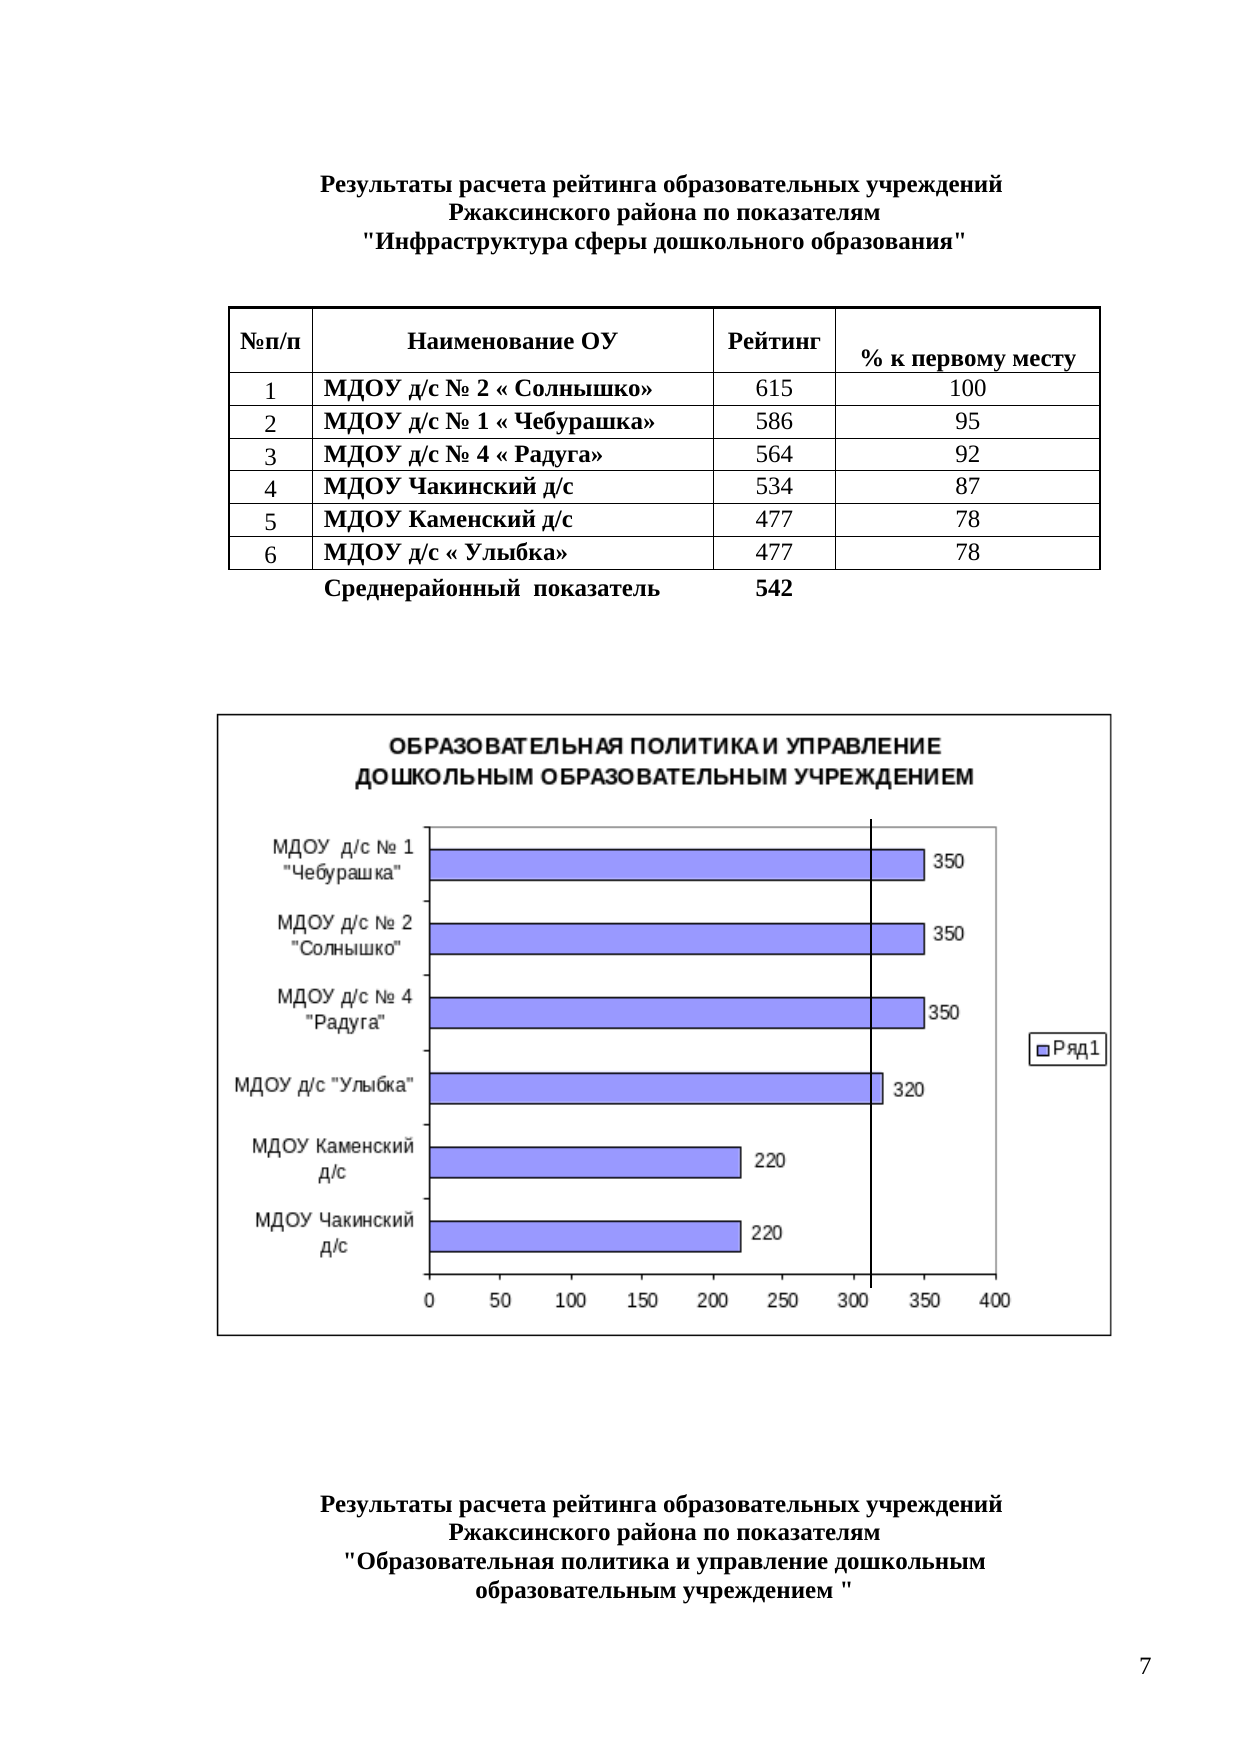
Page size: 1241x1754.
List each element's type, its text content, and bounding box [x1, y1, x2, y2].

table_cell 6 [230, 537, 312, 569]
table_cell МДОУ д/с № 1 « Чебурашка» [313, 406, 713, 438]
table_cell 615 [714, 373, 835, 405]
table_cell 4 [230, 471, 312, 503]
table_cell 78 [836, 504, 1099, 536]
table_cell МДОУ д/с « Улыбка» [313, 537, 713, 569]
table_header Результаты расчета рейтинга образовательных учреждений Ржаксинского района по показателям "Инфраструктура сферы дошкольного образования" [229, 152, 1100, 272]
table_cell 586 [714, 406, 835, 438]
table_cell [229, 272, 312, 306]
table_cell 1 [230, 373, 312, 405]
table_cell 5 [230, 504, 312, 536]
table_cell №п/п [230, 309, 312, 372]
table_cell МДОУ Каменский д/с [313, 504, 713, 536]
table_cell 477 [714, 504, 835, 536]
table_cell 100 [836, 373, 1099, 405]
table_cell 542 [713, 570, 835, 602]
table_cell МДОУ д/с № 2 « Солнышко» [313, 373, 713, 405]
table_cell [312, 272, 713, 306]
table_cell 534 [714, 471, 835, 503]
table_cell Наименование ОУ [313, 309, 713, 372]
table_cell 78 [836, 537, 1099, 569]
table_cell Рейтинг [714, 309, 835, 372]
table_header Результаты расчета рейтинга образовательных учреждений Ржаксинского района по показателям "Образовательная политика и управление дошкольным образовательным учреждением " [229, 1467, 1100, 1626]
table_cell 3 [230, 439, 312, 470]
table_cell 95 [836, 406, 1099, 438]
table_cell 477 [714, 537, 835, 569]
table_cell 564 [714, 439, 835, 470]
table_cell [835, 272, 1100, 306]
table_cell [713, 272, 835, 306]
table_cell % к первому месту [836, 309, 1099, 372]
table_cell [835, 570, 1100, 602]
table_cell 2 [230, 406, 312, 438]
table_cell [229, 570, 312, 602]
table_cell 87 [836, 471, 1099, 503]
table_cell МДОУ Чакинский д/с [313, 471, 713, 503]
table_cell 92 [836, 439, 1099, 470]
table_cell МДОУ д/с № 4 « Радуга» [313, 439, 713, 470]
table_cell Среднерайонный показатель [312, 570, 713, 602]
